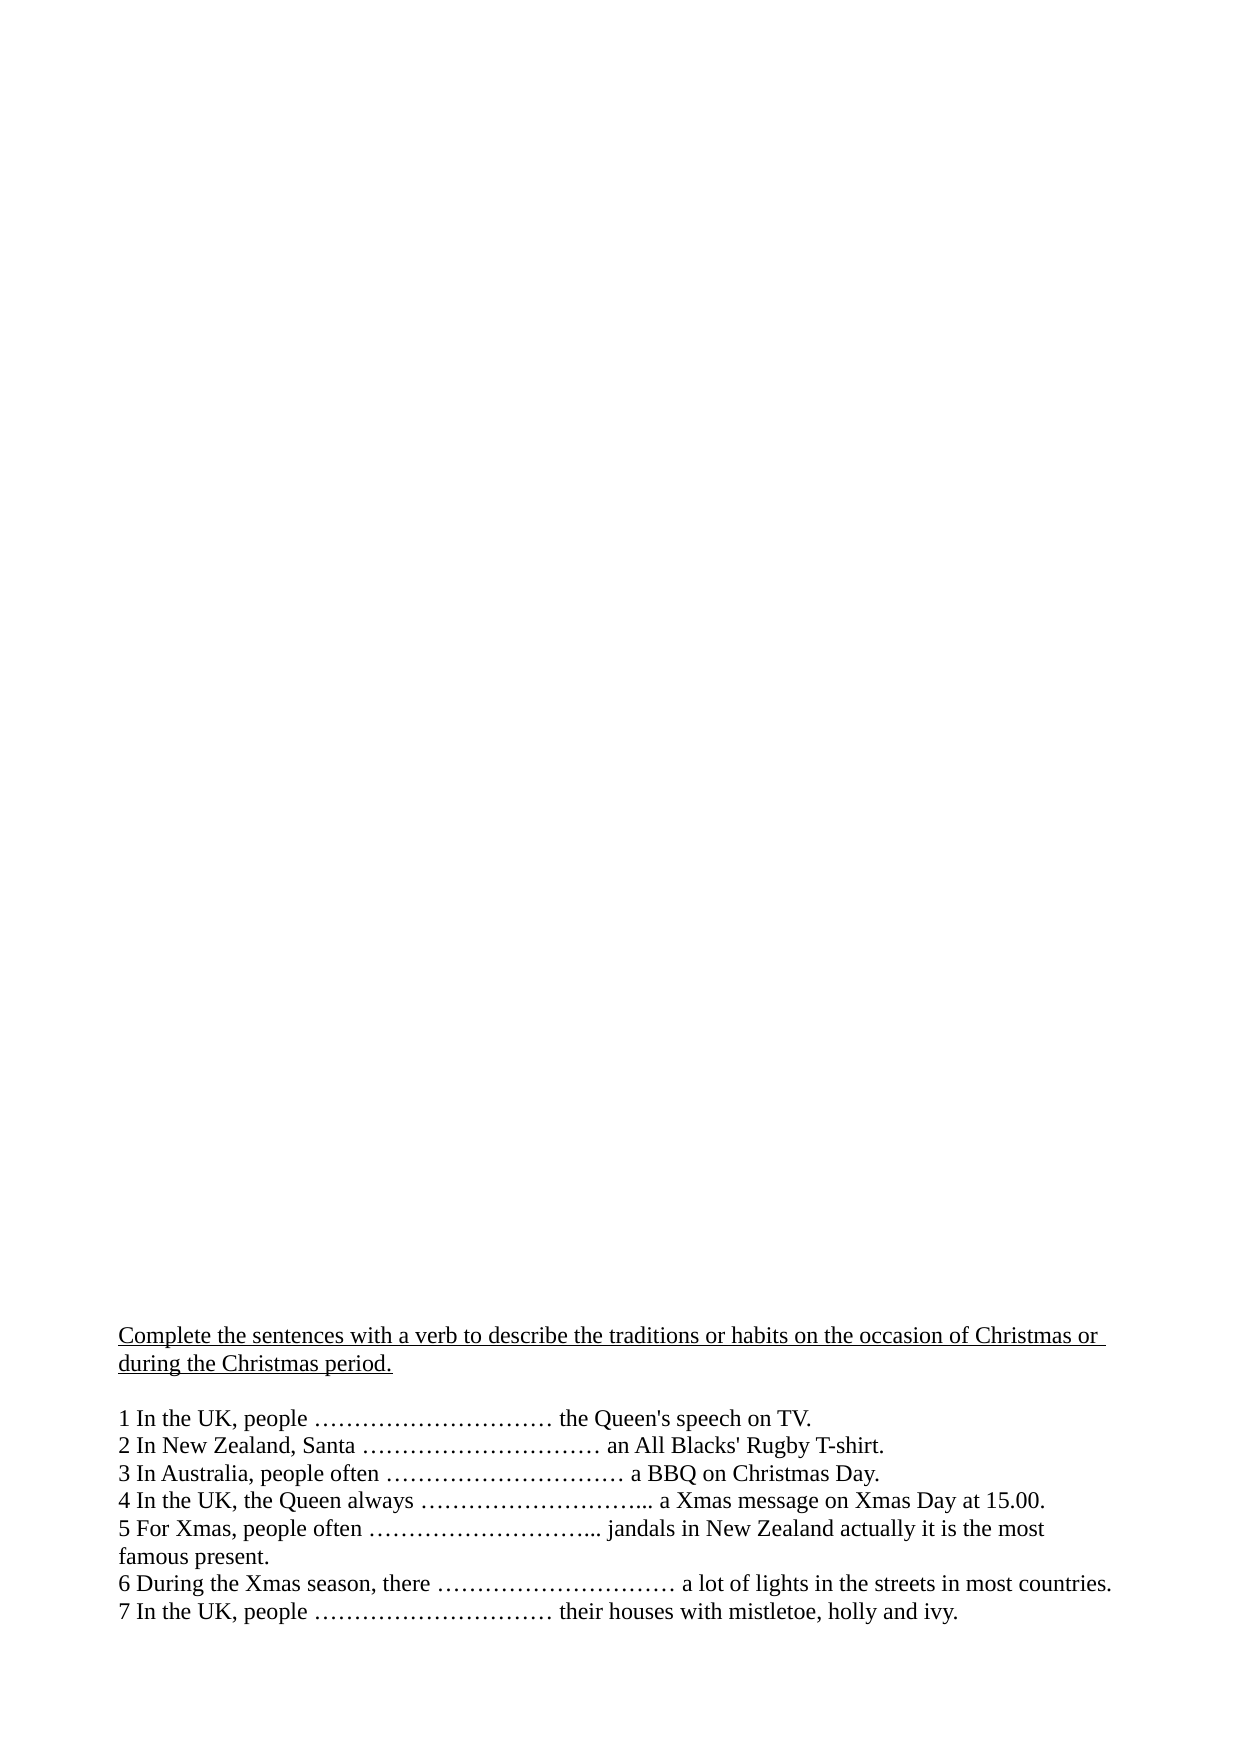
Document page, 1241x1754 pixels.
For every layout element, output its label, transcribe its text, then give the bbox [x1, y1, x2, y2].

text Complete the sentences with a verb to describe the traditions or habits on the occasion of Christmas or during the Christmas period. [118, 1321, 1122, 1376]
text 5 For Xmas, people often ………………………... jandals in New Zealand actually it is the most famous present. [118, 1514, 1122, 1569]
text 7 In the UK, people ………………………… their houses with mistletoe, holly and ivy. [118, 1597, 1122, 1624]
text 1 In the UK, people ………………………… the Queen's speech on TV. [118, 1404, 1122, 1431]
text 3 In Australia, people often ………………………… a BBQ on Christmas Day. [118, 1459, 1122, 1487]
text 6 During the Xmas season, there ………………………… a lot of lights in the streets in most countries. [118, 1569, 1122, 1597]
text 4 In the UK, the Queen always ………………………... a Xmas message on Xmas Day at 15.00. [118, 1487, 1122, 1514]
text 2 In New Zealand, Santa ………………………… an All Blacks' Rugby T-shirt. [118, 1431, 1122, 1459]
